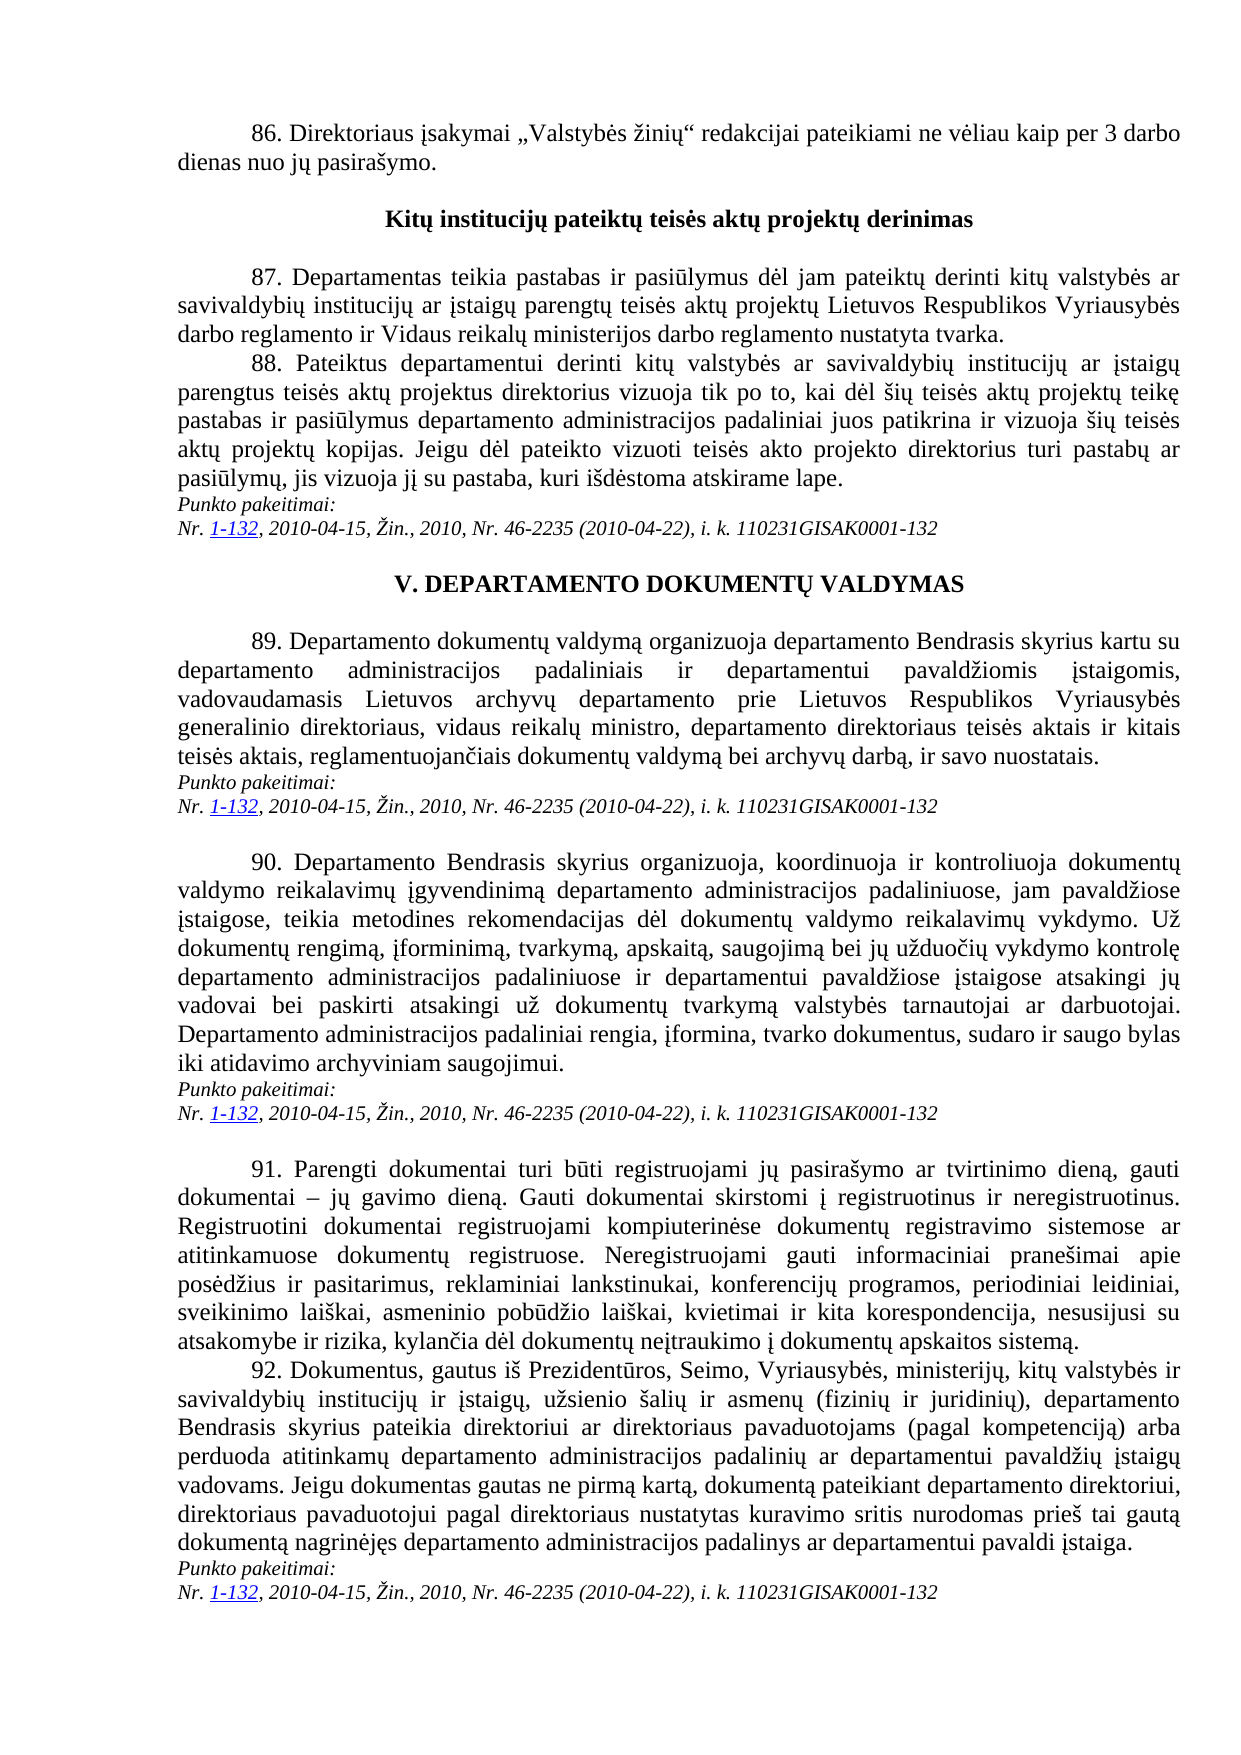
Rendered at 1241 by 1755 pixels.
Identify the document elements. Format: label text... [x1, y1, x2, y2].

text Nr. 1-132, 2010-04-15, Žin., 2010, Nr. 46-2235 (2010-04-22), i. k. 110231GISAK0001-132 [177, 516, 1181, 540]
text Nr. 1-132, 2010-04-15, Žin., 2010, Nr. 46-2235 (2010-04-22), i. k. 110231GISAK0001-132 [177, 1101, 1181, 1125]
text 88. Pateiktus departamentui derinti kitų valstybės ar savivaldybių institucijų ar įstaigų parengtus teisės aktų projektus direktorius vizuoja tik po to, kai dėl šių teisės aktų projektų teikę pastabas ir pasiūlymus departamento administracijos padaliniai juos patikrina ir vizuoja šių teisės aktų projektų kopijas. Jeigu dėl pateikto vizuoti teisės akto projekto direktorius turi pastabų ar pasiūlymų, jis vizuoja jį su pastaba, kuri išdėstoma atskirame lape. [177, 348, 1181, 492]
text V. DEPARTAMENTO dokumentų valdymas [177, 569, 1181, 597]
text Nr. 1-132, 2010-04-15, Žin., 2010, Nr. 46-2235 (2010-04-22), i. k. 110231GISAK0001-132 [177, 1580, 1181, 1604]
text 90. Departamento Bendrasis skyrius organizuoja, koordinuoja ir kontroliuoja dokumentų valdymo reikalavimų įgyvendinimą departamento administracijos padaliniuose, jam pavaldžiose įstaigose, teikia metodines rekomendacijas dėl dokumentų valdymo reikalavimų vykdymo. Už dokumentų rengimą, įforminimą, tvarkymą, apskaitą, saugojimą bei jų užduočių vykdymo kontrolę departamento administracijos padaliniuose ir departamentui pavaldžiose įstaigose atsakingi jų vadovai bei paskirti atsakingi už dokumentų tvarkymą valstybės tarnautojai ar darbuotojai. Departamento administracijos padaliniai rengia, įformina, tvarko dokumentus, sudaro ir saugo bylas iki atidavimo archyviniam saugojimui. [177, 847, 1181, 1077]
text 89. Departamento dokumentų valdymą organizuoja departamento Bendrasis skyrius kartu su departamento administracijos padaliniais ir departamentui pavaldžiomis įstaigomis, vadovaudamasis Lietuvos archyvų departamento prie Lietuvos Respublikos Vyriausybės generalinio direktoriaus, vidaus reikalų ministro, departamento direktoriaus teisės aktais ir kitais teisės aktais, reglamentuojančiais dokumentų valdymą bei archyvų darbą, ir savo nuostatais. [177, 626, 1181, 770]
text Punkto pakeitimai: [177, 770, 1181, 794]
text 91. Parengti dokumentai turi būti registruojami jų pasirašymo ar tvirtinimo dieną, gauti dokumentai – jų gavimo dieną. Gauti dokumentai skirstomi į registruotinus ir neregistruotinus. Registruotini dokumentai registruojami kompiuterinėse dokumentų registravimo sistemose ar atitinkamuose dokumentų registruose. Neregistruojami gauti informaciniai pranešimai apie posėdžius ir pasitarimus, reklaminiai lankstinukai, konferencijų programos, periodiniai leidiniai, sveikinimo laiškai, asmeninio pobūdžio laiškai, kvietimai ir kita korespondencija, nesusijusi su atsakomybe ir rizika, kylančia dėl dokumentų neįtraukimo į dokumentų apskaitos sistemą. [177, 1154, 1181, 1355]
text Nr. 1-132, 2010-04-15, Žin., 2010, Nr. 46-2235 (2010-04-22), i. k. 110231GISAK0001-132 [177, 794, 1181, 818]
text Punkto pakeitimai: [177, 1556, 1181, 1580]
text Kitų institucijų pateiktų teisės aktų projektų derinimas [177, 204, 1181, 233]
text 86. Direktoriaus įsakymai „Valstybės žinių“ redakcijai pateikiami ne vėliau kaip per 3 darbo dienas nuo jų pasirašymo. [177, 118, 1181, 176]
text Punkto pakeitimai: [177, 492, 1181, 516]
text 92. Dokumentus, gautus iš Prezidentūros, Seimo, Vyriausybės, ministerijų, kitų valstybės ir savivaldybių institucijų ir įstaigų, užsienio šalių ir asmenų (fizinių ir juridinių), departamento Bendrasis skyrius pateikia direktoriui ar direktoriaus pavaduotojams (pagal kompetenciją) arba perduoda atitinkamų departamento administracijos padalinių ar departamentui pavaldžių įstaigų vadovams. Jeigu dokumentas gautas ne pirmą kartą, dokumentą pateikiant departamento direktoriui, direktoriaus pavaduotojui pagal direktoriaus nustatytas kuravimo sritis nurodomas prieš tai gautą dokumentą nagrinėjęs departamento administracijos padalinys ar departamentui pavaldi įstaiga. [177, 1355, 1181, 1556]
text 87. Departamentas teikia pastabas ir pasiūlymus dėl jam pateiktų derinti kitų valstybės ar savivaldybių institucijų ar įstaigų parengtų teisės aktų projektų Lietuvos Respublikos Vyriausybės darbo reglamento ir Vidaus reikalų ministerijos darbo reglamento nustatyta tvarka. [177, 262, 1181, 348]
text Punkto pakeitimai: [177, 1077, 1181, 1101]
